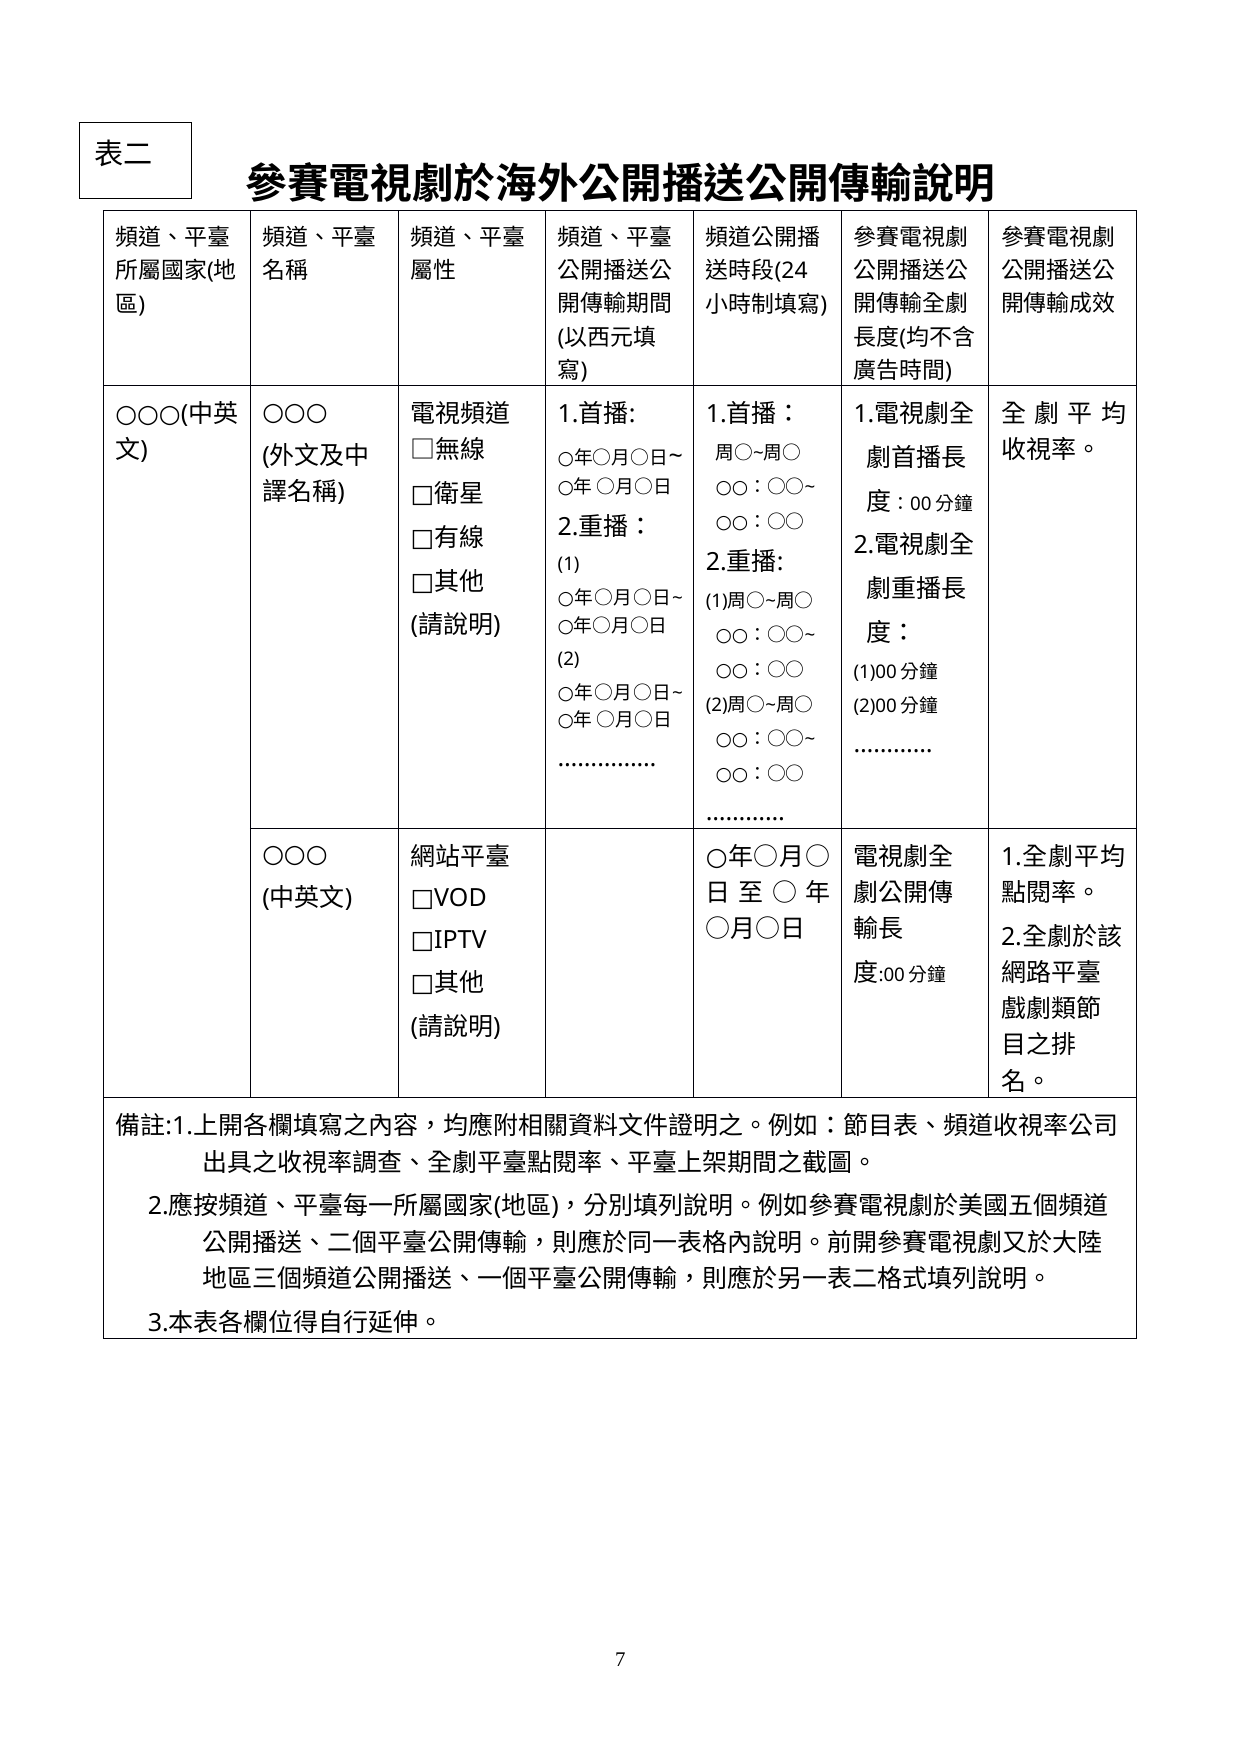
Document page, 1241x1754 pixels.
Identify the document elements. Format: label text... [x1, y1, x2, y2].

table_cell 全劇平均收視率。 [989, 386, 1136, 827]
table_cell 網站平臺 □VOD □IPTV □其他 (請說明) [399, 829, 545, 1097]
table_cell 1.首播： 周○~周○ ○○：○○~ ○○：○○ 2.重播: (1)周○~周○ ○○：○○~ ○○：○○ (2)周○~周○ ○○：○○~ ○○：○○ ………… [694, 386, 841, 827]
table_header 頻道公開播送時段(24小時制填寫) [694, 211, 841, 385]
table_cell 1.全劇平均點閱率。 2.全劇於該網路平臺戲劇類節目之排名。 [989, 829, 1136, 1097]
table_header 參賽電視劇公開播送公開傳輸全劇長度(均不含廣告時間) [842, 211, 988, 385]
table_cell ○○○(中英文) [104, 386, 250, 1097]
table_cell 備註:1.上開各欄填寫之內容，均應附相關資料文件證明之。例如：節目表、頻道收視率公司出具之收視率調查、全劇平臺點閱率、平臺上架期間之截圖。 2.應按頻道、平臺每一所屬國家(地區)，分別填列說明。例如參賽電視劇於美國五個頻道公開播送、二個平臺公開傳輸，則應於同一表格內說明。前開參賽電視劇又於大陸地區三個頻道公開播送、一個平臺公開傳輸，則應於另一表二格式填列說明。 3.本表各欄位得自行延伸。 [104, 1098, 1136, 1338]
table_cell 1.電視劇全 劇首播長 度：00分鐘 2.電視劇全 劇重播長 度： (1)00分鐘 (2)00分鐘 ………… [842, 386, 988, 827]
text 表二 [94, 131, 176, 173]
table_header 頻道、平臺屬性 [399, 211, 545, 385]
table_cell [546, 829, 693, 1097]
table_cell 電視頻道□無線 □衛星 □有線 □其他 (請說明) [399, 386, 545, 827]
table_header 頻道、平臺名稱 [251, 211, 398, 385]
table_cell ○○○ (外文及中譯名稱) [251, 386, 398, 827]
table_cell 電視劇全劇公開傳輸長 度:00分鐘 [842, 829, 988, 1097]
table_header 參賽電視劇公開播送公開傳輸成效 [989, 211, 1136, 385]
table_cell ○年○月○日至○年○月○日 [694, 829, 841, 1097]
table_header 頻道、平臺所屬國家(地區) [104, 211, 250, 385]
table_cell 1.首播: ○年○月○日~○年 ○月○日 2.重播： (1) ○年○月○日~○年○月○日 (2) ○年○月○日~○年 ○月○日 …………… [546, 386, 693, 827]
table_cell ○○○ (中英文) [251, 829, 398, 1097]
table_header 頻道、平臺公開播送公開傳輸期間 (以西元填寫) [546, 211, 693, 385]
text 參賽電視劇於海外公開播送公開傳輸說明 [112, 150, 1128, 210]
